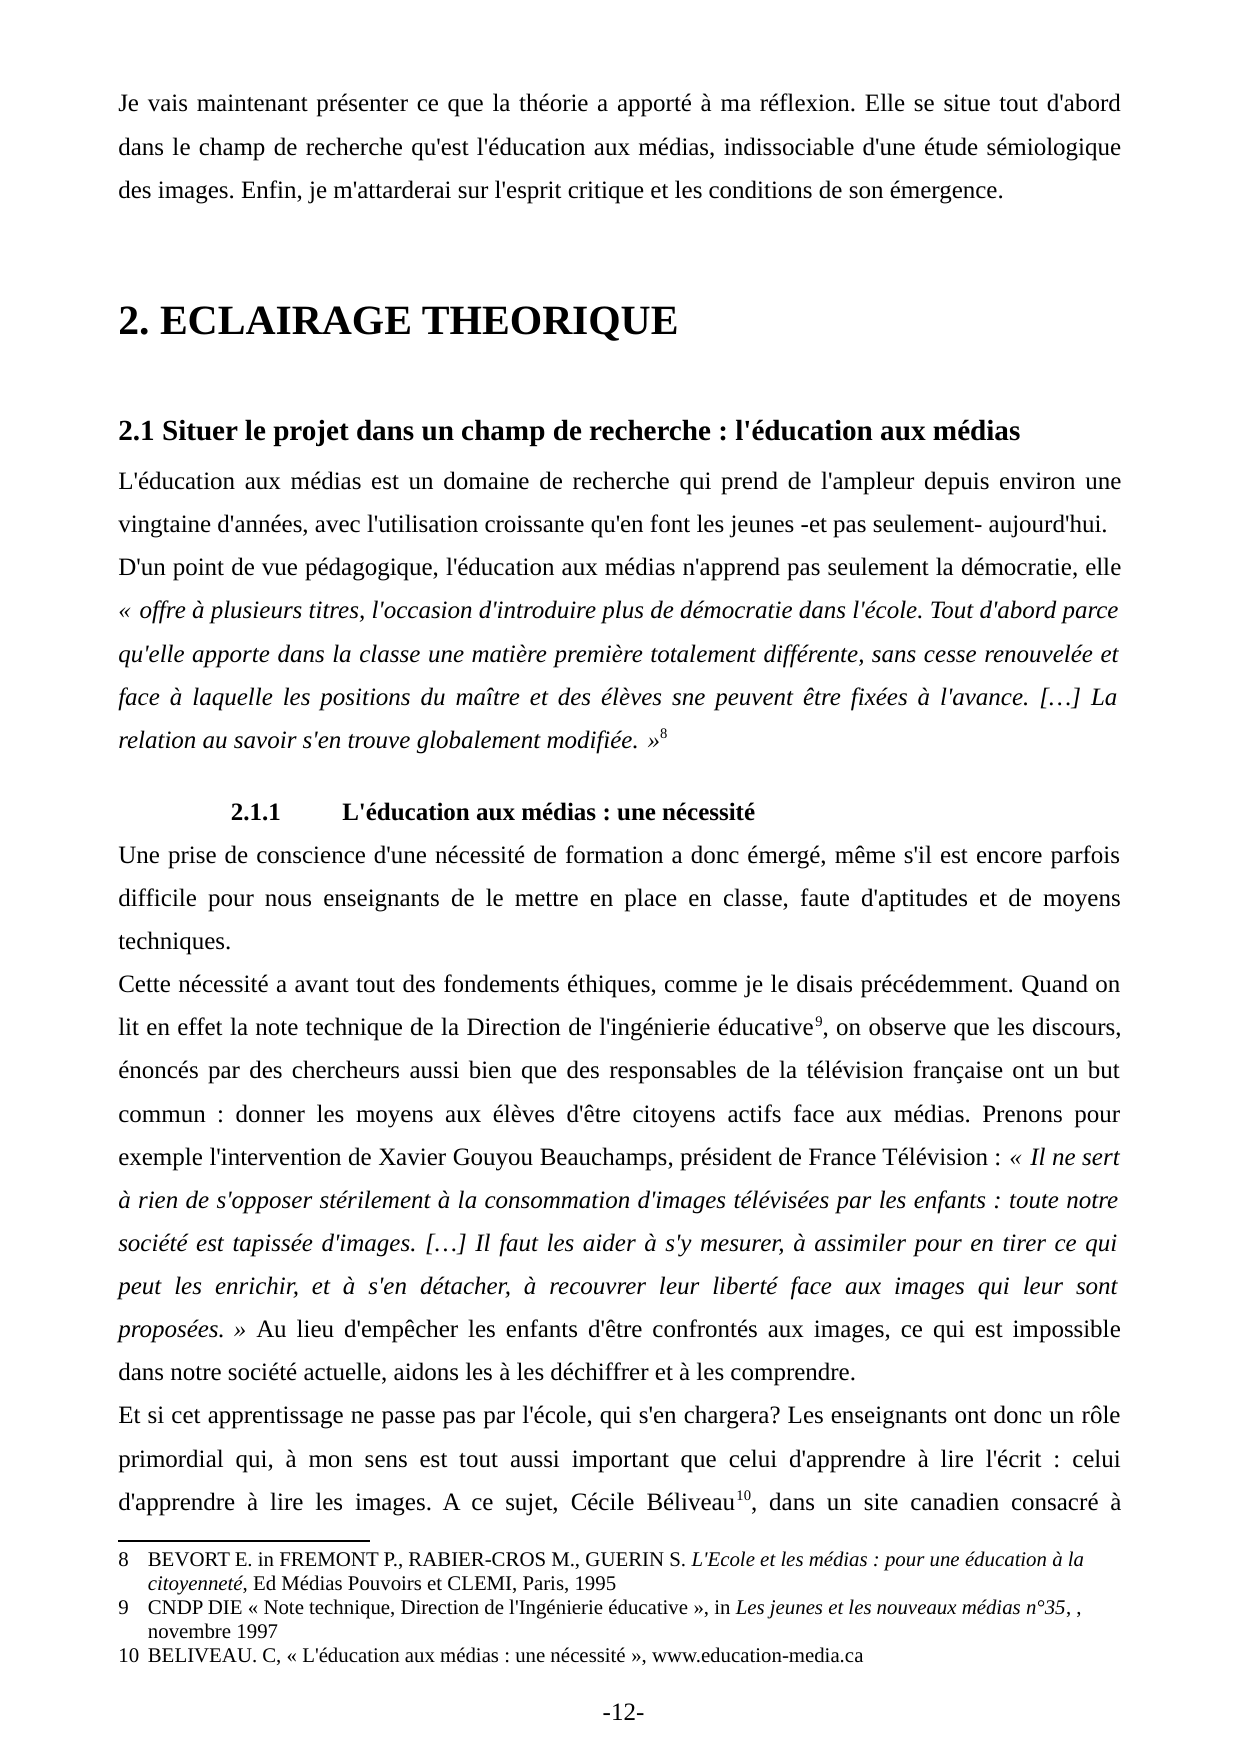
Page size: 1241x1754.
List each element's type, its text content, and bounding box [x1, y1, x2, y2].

text Une prise de conscience d'une nécessité de formation a donc émergé, même s'il est encore parfois difficile pour nous enseignants de le mettre en place en classe, faute d'aptitudes et de moyens techniques. [118, 840, 1122, 955]
text CNDP DIE « Note technique, Direction de l'Ingénierie éducative », in Les jeunes et les nouveaux médias n°35, , novembre 1997 [118, 1595, 1122, 1643]
text Cette nécessité a avant tout des fondements éthiques, comme je le disais précédemment. Quand on lit en effet la note technique de la Direction de l'ingénierie éducative, on observe que les discours, énoncés par des chercheurs aussi bien que des responsables de la télévision française ont un but commun : donner les moyens aux élèves d'être citoyens actifs face aux médias. Prenons pour exemple l'intervention de Xavier Gouyou Beauchamps, président de France Télévision : « Il ne sert à rien de s'opposer stérilement à la consommation d'images télévisées par les enfants : toute notre société est tapissée d'images. […] Il faut les aider à s'y mesurer, à assimiler pour en tirer ce qui peut les enrichir, et à s'en détacher, à recouvrer leur liberté face aux images qui leur sont proposées. » Au lieu d'empêcher les enfants d'être confrontés aux images, ce qui est impossible dans notre société actuelle, aidons les à les déchiffrer et à les comprendre. [118, 969, 1122, 1386]
text Je vais maintenant présenter ce que la théorie a apporté à ma réflexion. Elle se situe tout d'abord dans le champ de recherche qu'est l'éducation aux médias, indissociable d'une étude sémiologique des images. Enfin, je m'attarderai sur l'esprit critique et les conditions de son émergence. [118, 88, 1122, 203]
text 2.1 Situer le projet dans un champ de recherche : l'éducation aux médias [118, 413, 1122, 447]
text BEVORT E. in FREMONT P., RABIER-CROS M., GUERIN S. L'Ecole et les médias : pour une éducation à la citoyenneté, Ed Médias Pouvoirs et CLEMI, Paris, 1995 [118, 1547, 1122, 1595]
text Et si cet apprentissage ne passe pas par l'école, qui s'en chargera? Les enseignants ont donc un rôle primordial qui, à mon sens est tout aussi important que celui d'apprendre à lire l'écrit : celui d'apprendre à lire les images. A ce sujet, Cécile Béliveau, dans un site canadien consacré à [118, 1401, 1122, 1516]
text D'un point de vue pédagogique, l'éducation aux médias n'apprend pas seulement la démocratie, elle « offre à plusieurs titres, l'occasion d'introduire plus de démocratie dans l'école. Tout d'abord parce qu'elle apporte dans la classe une matière première totalement différente, sans cesse renouvelée et face à laquelle les positions du maître et des élèves sne peuvent être fixées à l'avance. […] La relation au savoir s'en trouve globalement modifiée. » [118, 552, 1122, 754]
list L'éducation aux médias : une nécessité [231, 797, 1122, 826]
text 2. ECLAIRAGE THEORIQUE [118, 295, 1122, 343]
text BELIVEAU. C, « L'éducation aux médias : une nécessité », www.education-media.ca [118, 1643, 1122, 1667]
text L'éducation aux médias est un domaine de recherche qui prend de l'ampleur depuis environ une vingtaine d'années, avec l'utilisation croissante qu'en font les jeunes -et pas seulement- aujourd'hui. [118, 466, 1122, 538]
